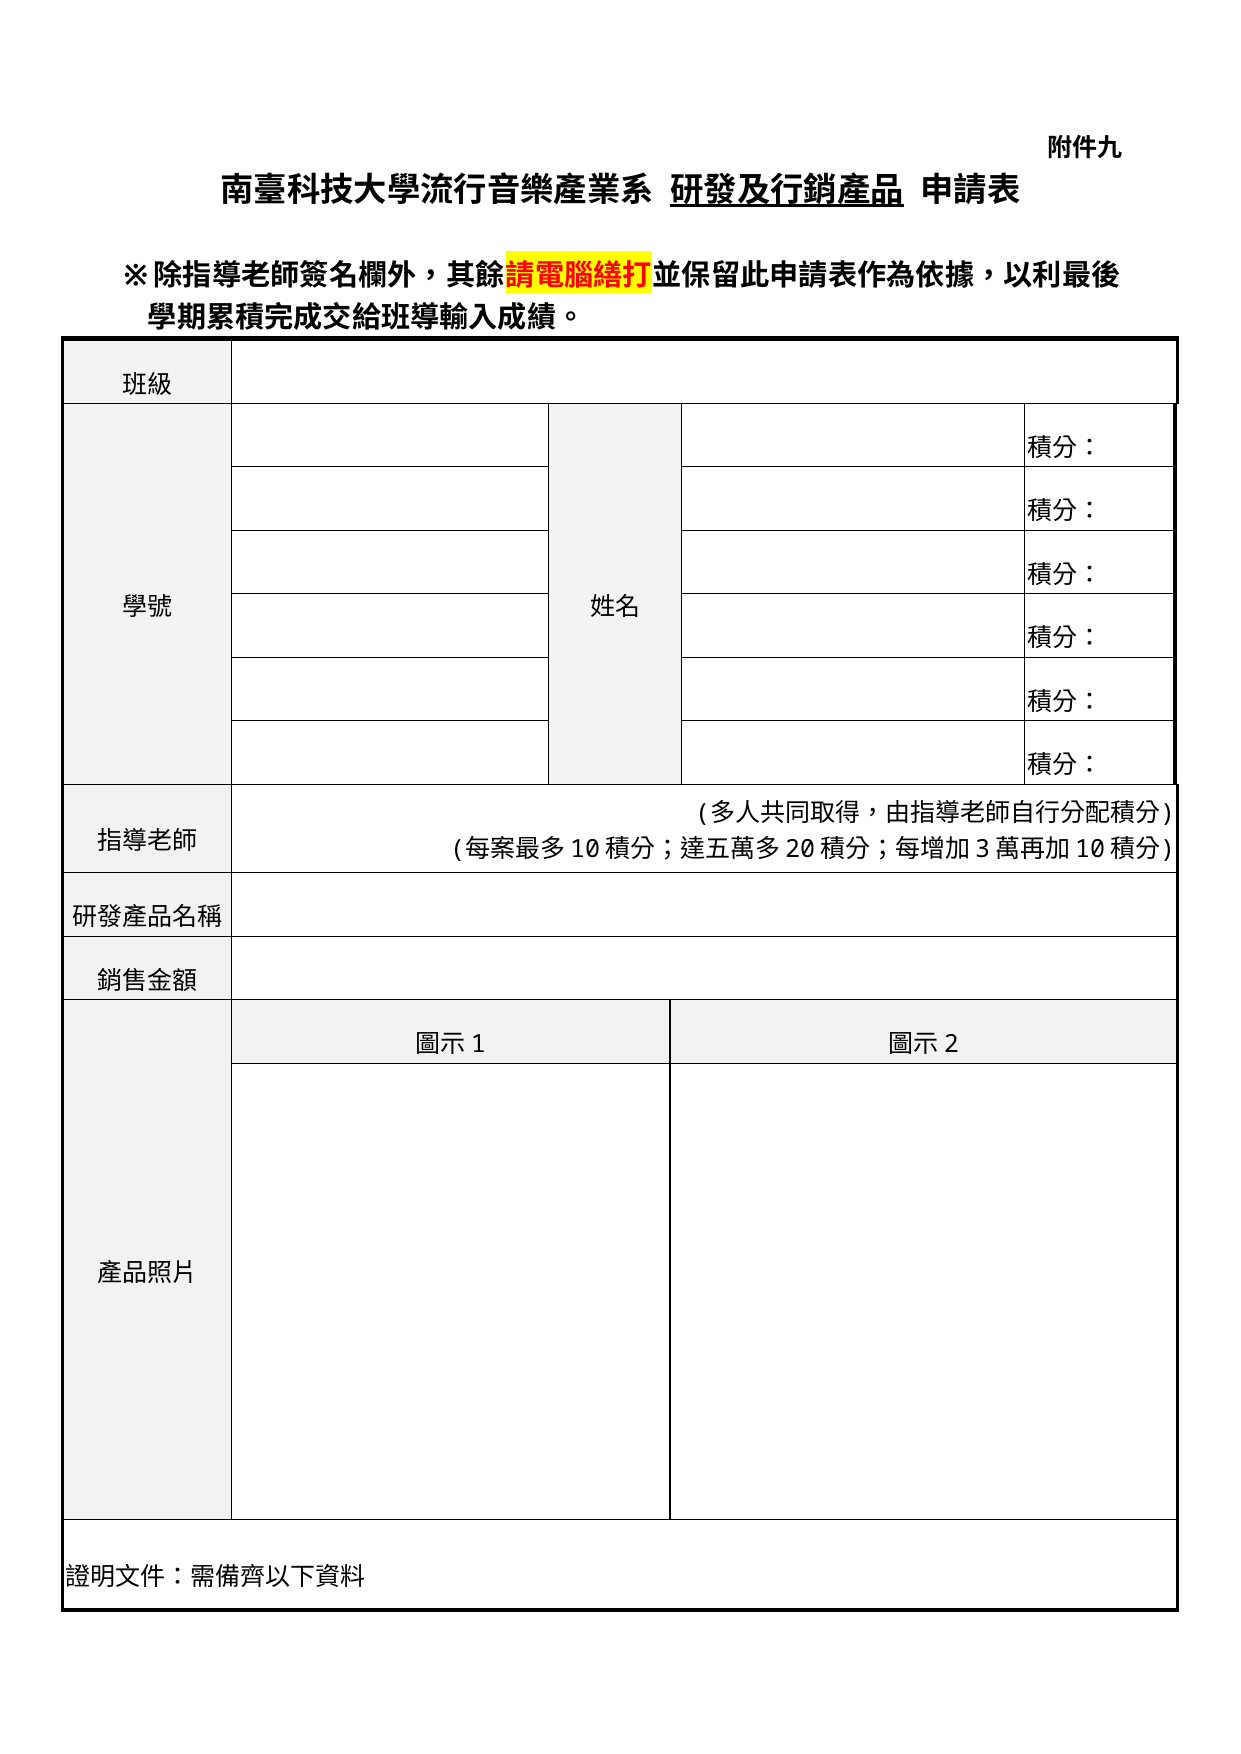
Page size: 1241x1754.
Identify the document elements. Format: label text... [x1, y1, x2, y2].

table_cell 積分： [1025, 594, 1173, 657]
table_cell 姓名 [549, 404, 681, 784]
table_cell [671, 1064, 1176, 1519]
table_cell 積分： [1025, 531, 1173, 593]
table_cell 積分： [1025, 721, 1173, 784]
table_cell 積分： [1025, 404, 1173, 466]
table_cell (多人共同取得，由指導老師自行分配積分) (每案最多10積分；達五萬多20積分；每增加3萬再加10積分) [232, 785, 1176, 872]
table_cell 證明文件：需備齊以下資料 [64, 1520, 1176, 1608]
table_cell 研發產品名稱 [64, 873, 231, 936]
table_cell 積分： [1025, 658, 1173, 720]
table_cell [682, 531, 1024, 593]
table_cell 銷售金額 [64, 937, 231, 999]
table_cell [682, 467, 1024, 529]
table_cell 積分： [1025, 467, 1173, 529]
text 附件九 [118, 127, 1122, 163]
table_cell [232, 594, 548, 657]
text ※除指導老師簽名欄外，其餘請電腦繕打並保留此申請表作為依據，以利最後學期累積完成交給班導輸入成績。 [118, 251, 1122, 336]
table_cell 產品照片 [64, 1000, 231, 1519]
table_cell [682, 658, 1024, 720]
table_header [232, 341, 1176, 403]
text 南臺科技大學流行音樂產業系 研發及行銷產品 申請表 [118, 163, 1122, 211]
table_cell [682, 721, 1024, 784]
table_cell [232, 1064, 669, 1519]
table_cell [682, 404, 1024, 466]
table_cell [232, 721, 548, 784]
table_cell 指導老師 [64, 785, 231, 872]
table_cell [682, 594, 1024, 657]
table_header 班級 [64, 341, 231, 403]
table_cell [232, 467, 548, 529]
table_cell [232, 658, 548, 720]
table_cell 圖示1 [232, 1000, 669, 1063]
table_cell [232, 937, 1176, 999]
table_cell [232, 531, 548, 593]
table_cell [232, 873, 1176, 936]
table_cell 學號 [64, 404, 231, 784]
table_cell 圖示2 [671, 1000, 1176, 1063]
table_cell [232, 404, 548, 466]
